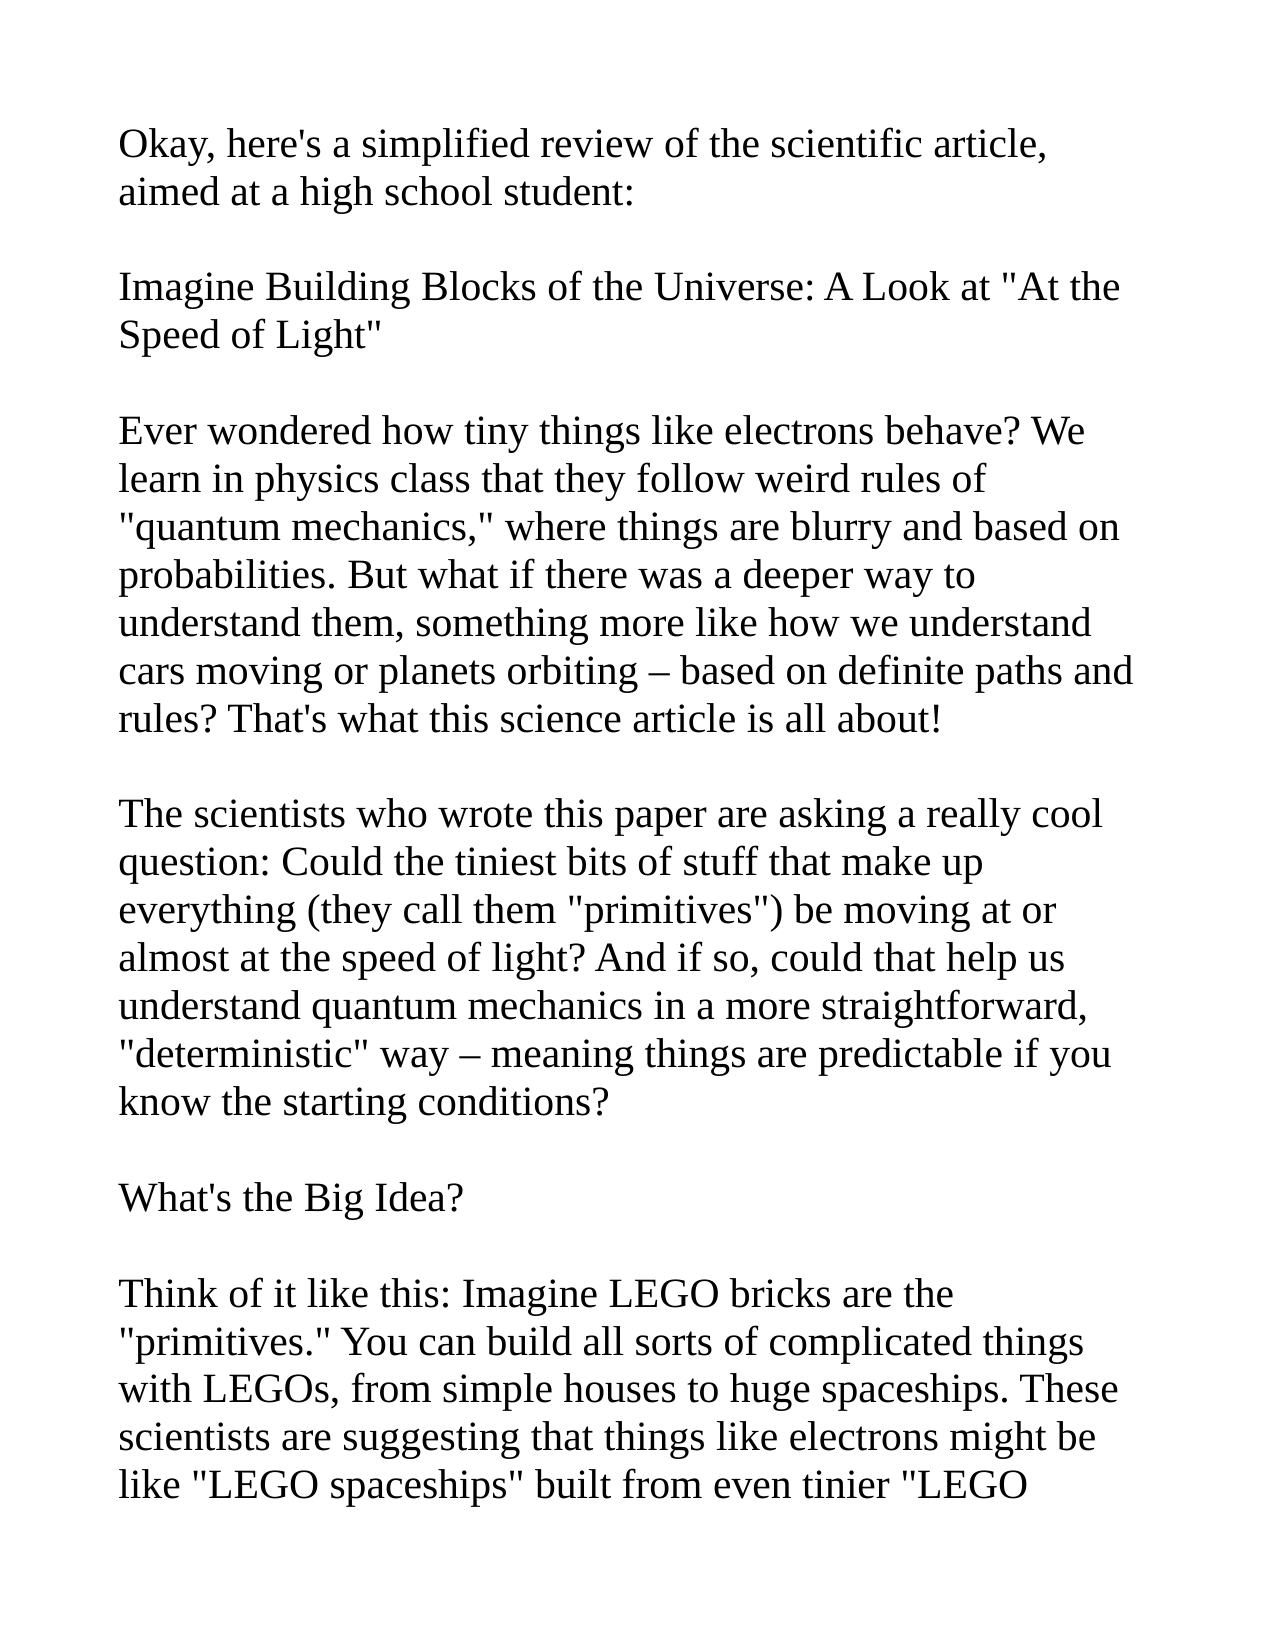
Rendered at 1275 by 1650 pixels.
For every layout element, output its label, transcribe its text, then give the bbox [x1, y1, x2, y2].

text What's the Big Idea? [118, 1172, 1157, 1220]
text Ever wondered how tiny things like electrons behave? We learn in physics class that they follow weird rules of "quantum mechanics," where things are blurry and based on probabilities. But what if there was a deeper way to understand them, something more like how we understand cars moving or planets orbiting – based on definite paths and rules? That's what this science article is all about! [118, 406, 1157, 741]
text The scientists who wrote this paper are asking a really cool question: Could the tiniest bits of stuff that make up everything (they call them "primitives") be moving at or almost at the speed of light? And if so, could that help us understand quantum mechanics in a more straightforward, "deterministic" way – meaning things are predictable if you know the starting conditions? [118, 789, 1157, 1124]
text Okay, here's a simplified review of the scientific article, aimed at a high school student: [118, 118, 1157, 214]
text Imagine Building Blocks of the Universe: A Look at "At the Speed of Light" [118, 262, 1157, 358]
text Think of it like this: Imagine LEGO bricks are the "primitives." You can build all sorts of complicated things with LEGOs, from simple houses to huge spaceships. These scientists are suggesting that things like electrons might be like "LEGO spaceships" built from even tinier "LEGO [118, 1268, 1157, 1508]
